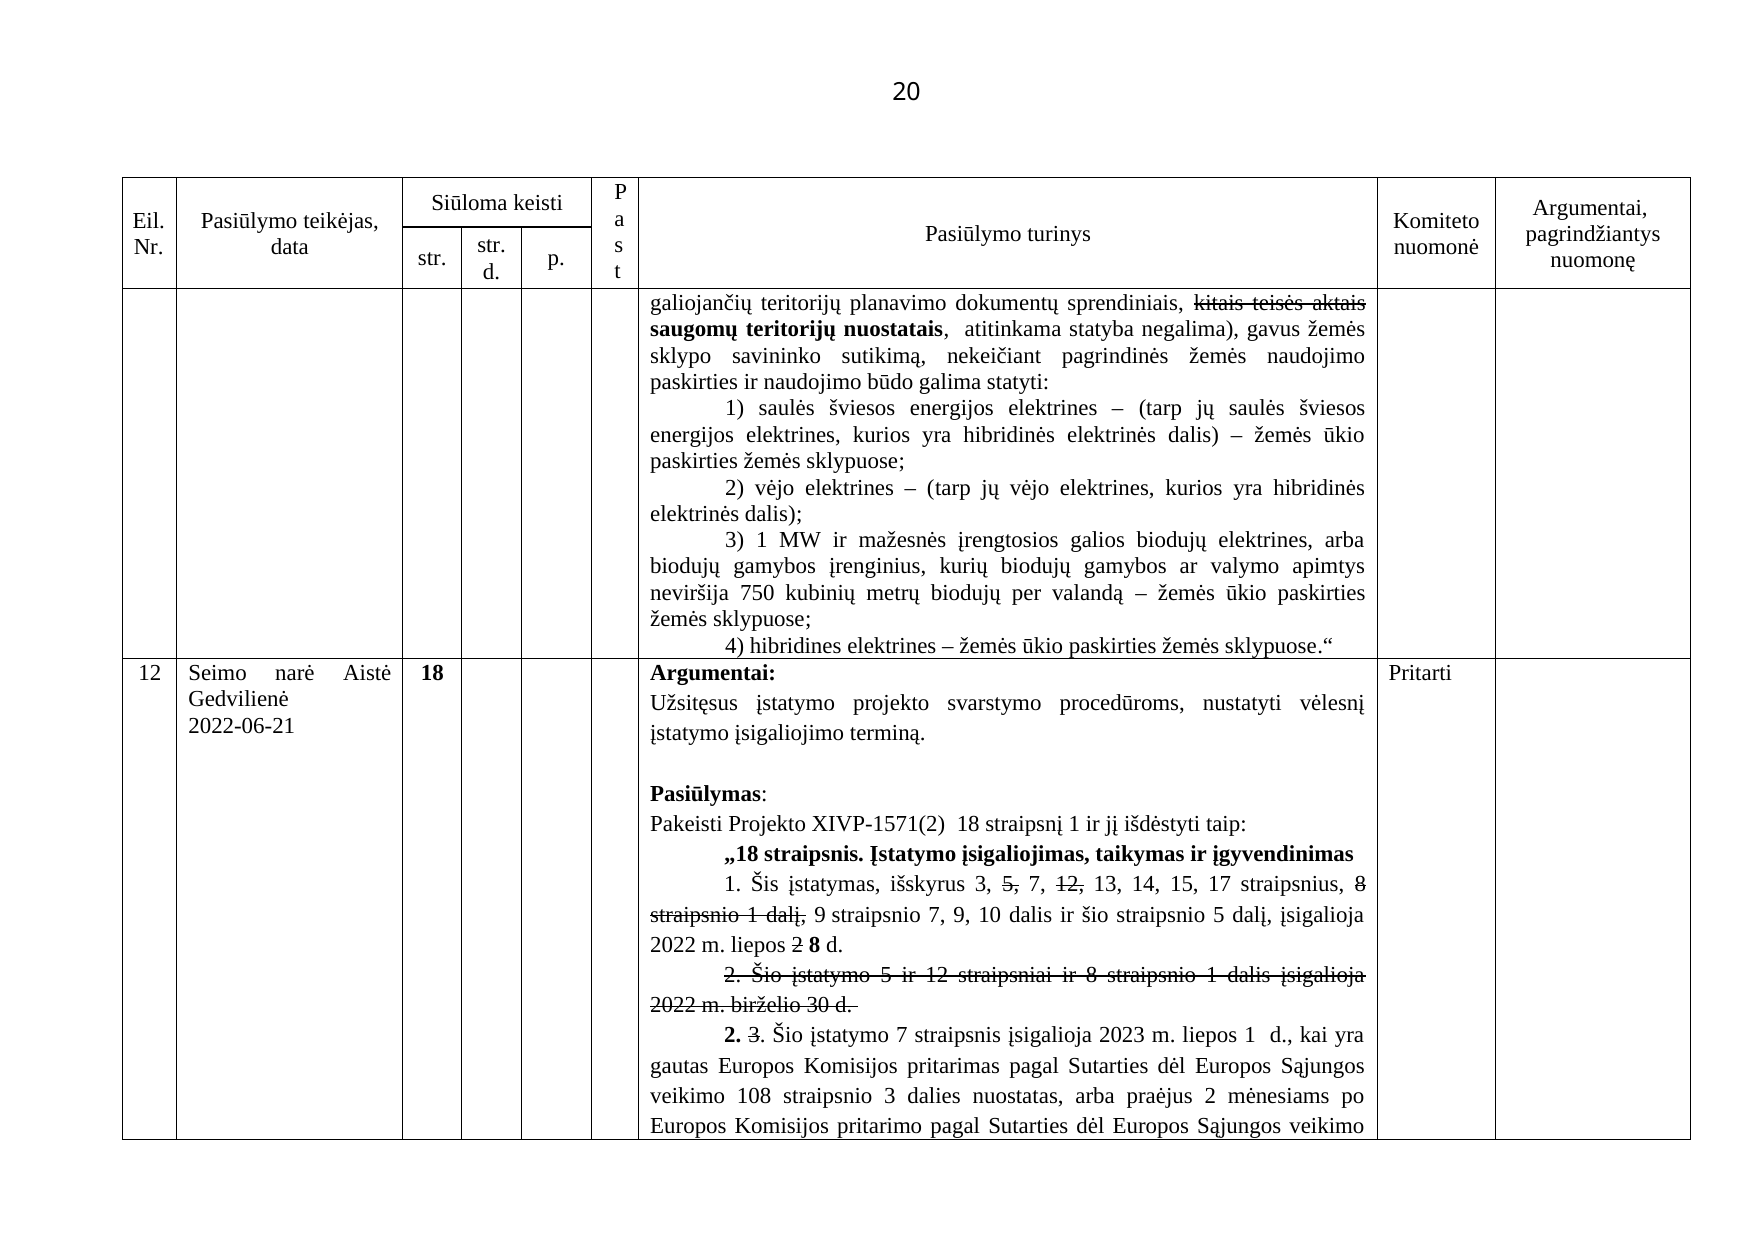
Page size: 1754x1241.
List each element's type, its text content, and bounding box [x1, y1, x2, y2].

table_cell [462, 289, 521, 658]
table_cell [177, 289, 402, 658]
table_cell Seimo narė Aistė Gedvilienė 2022-06-21 [177, 659, 402, 1138]
table_header Argumentai, pagrindžiantys nuomonę [1496, 178, 1690, 288]
table_header Siūloma keisti [403, 178, 591, 226]
table_cell [1378, 289, 1495, 658]
table_cell str. [403, 228, 461, 288]
table_cell Argumentai: Užsitęsus įstatymo projekto svarstymo procedūroms, nustatyti vėlesnį įstatymo įsigaliojimo terminą. Pasiūlymas: Pakeisti Projekto XIVP-1571(2) 18 straipsnį 1 ir jį išdėstyti taip: „18 straipsnis. Įstatymo įsigaliojimas, taikymas ir įgyvendinimas 1. Šis įstatymas, išskyrus 3, 5, 7, 12, 13, 14, 15, 17 straipsnius, 8 straipsnio 1 dalį, 9 straipsnio 7, 9, 10 dalis ir šio straipsnio 5 dalį, įsigalioja 2022 m. liepos 2 8 d. 2. Šio įstatymo 5 ir 12 straipsniai ir 8 straipsnio 1 dalis įsigalioja 2022 m. birželio 30 d. 2. 3. Šio įstatymo 7 straipsnis įsigalioja 2023 m. liepos 1 d., kai yra gautas Europos Komisijos pritarimas pagal Sutarties dėl Europos Sąjungos veikimo 108 straipsnio 3 dalies nuostatas, arba praėjus 2 mėnesiams po Europos Komisijos pritarimo pagal Sutarties dėl Europos Sąjungos veikimo [639, 659, 1377, 1138]
table_cell Pritarti [1378, 659, 1495, 1138]
table_cell [592, 289, 638, 658]
table_cell [462, 659, 521, 1138]
table_header Pasiūlymo turinys [639, 178, 1377, 288]
table_cell str. d. [462, 228, 521, 288]
table_cell [1496, 659, 1690, 1138]
table_cell [522, 659, 591, 1138]
table_header Pasiūlymo teikėjas, data [177, 178, 402, 288]
table_cell [403, 289, 461, 658]
table_cell [522, 289, 591, 658]
table_cell 12 [123, 659, 176, 1138]
table_cell [123, 289, 176, 658]
table_cell [592, 659, 638, 1138]
table_cell 18 [403, 659, 461, 1138]
table_cell galiojančių teritorijų planavimo dokumentų sprendiniais, kitais teisės aktais saugomų teritorijų nuostatais, atitinkama statyba negalima), gavus žemės sklypo savininko sutikimą, nekeičiant pagrindinės žemės naudojimo paskirties ir naudojimo būdo galima statyti: 1) saulės šviesos energijos elektrines – (tarp jų saulės šviesos energijos elektrines, kurios yra hibridinės elektrinės dalis) – žemės ūkio paskirties žemės sklypuose; 2) vėjo elektrines – (tarp jų vėjo elektrines, kurios yra hibridinės elektrinės dalis); 3) 1 MW ir mažesnės įrengtosios galios biodujų elektrines, arba biodujų gamybos įrenginius, kurių biodujų gamybos ar valymo apimtys neviršija 750 kubinių metrų biodujų per valandą – žemės ūkio paskirties žemės sklypuose; 4) hibridines elektrines – žemės ūkio paskirties žemės sklypuose.“ [639, 289, 1377, 658]
table_header Komiteto nuomonė [1378, 178, 1495, 288]
table_cell p. [522, 228, 591, 288]
table_cell [1496, 289, 1690, 658]
table_header Eil. Nr. [123, 178, 176, 288]
table_header Pastabos [592, 178, 638, 288]
